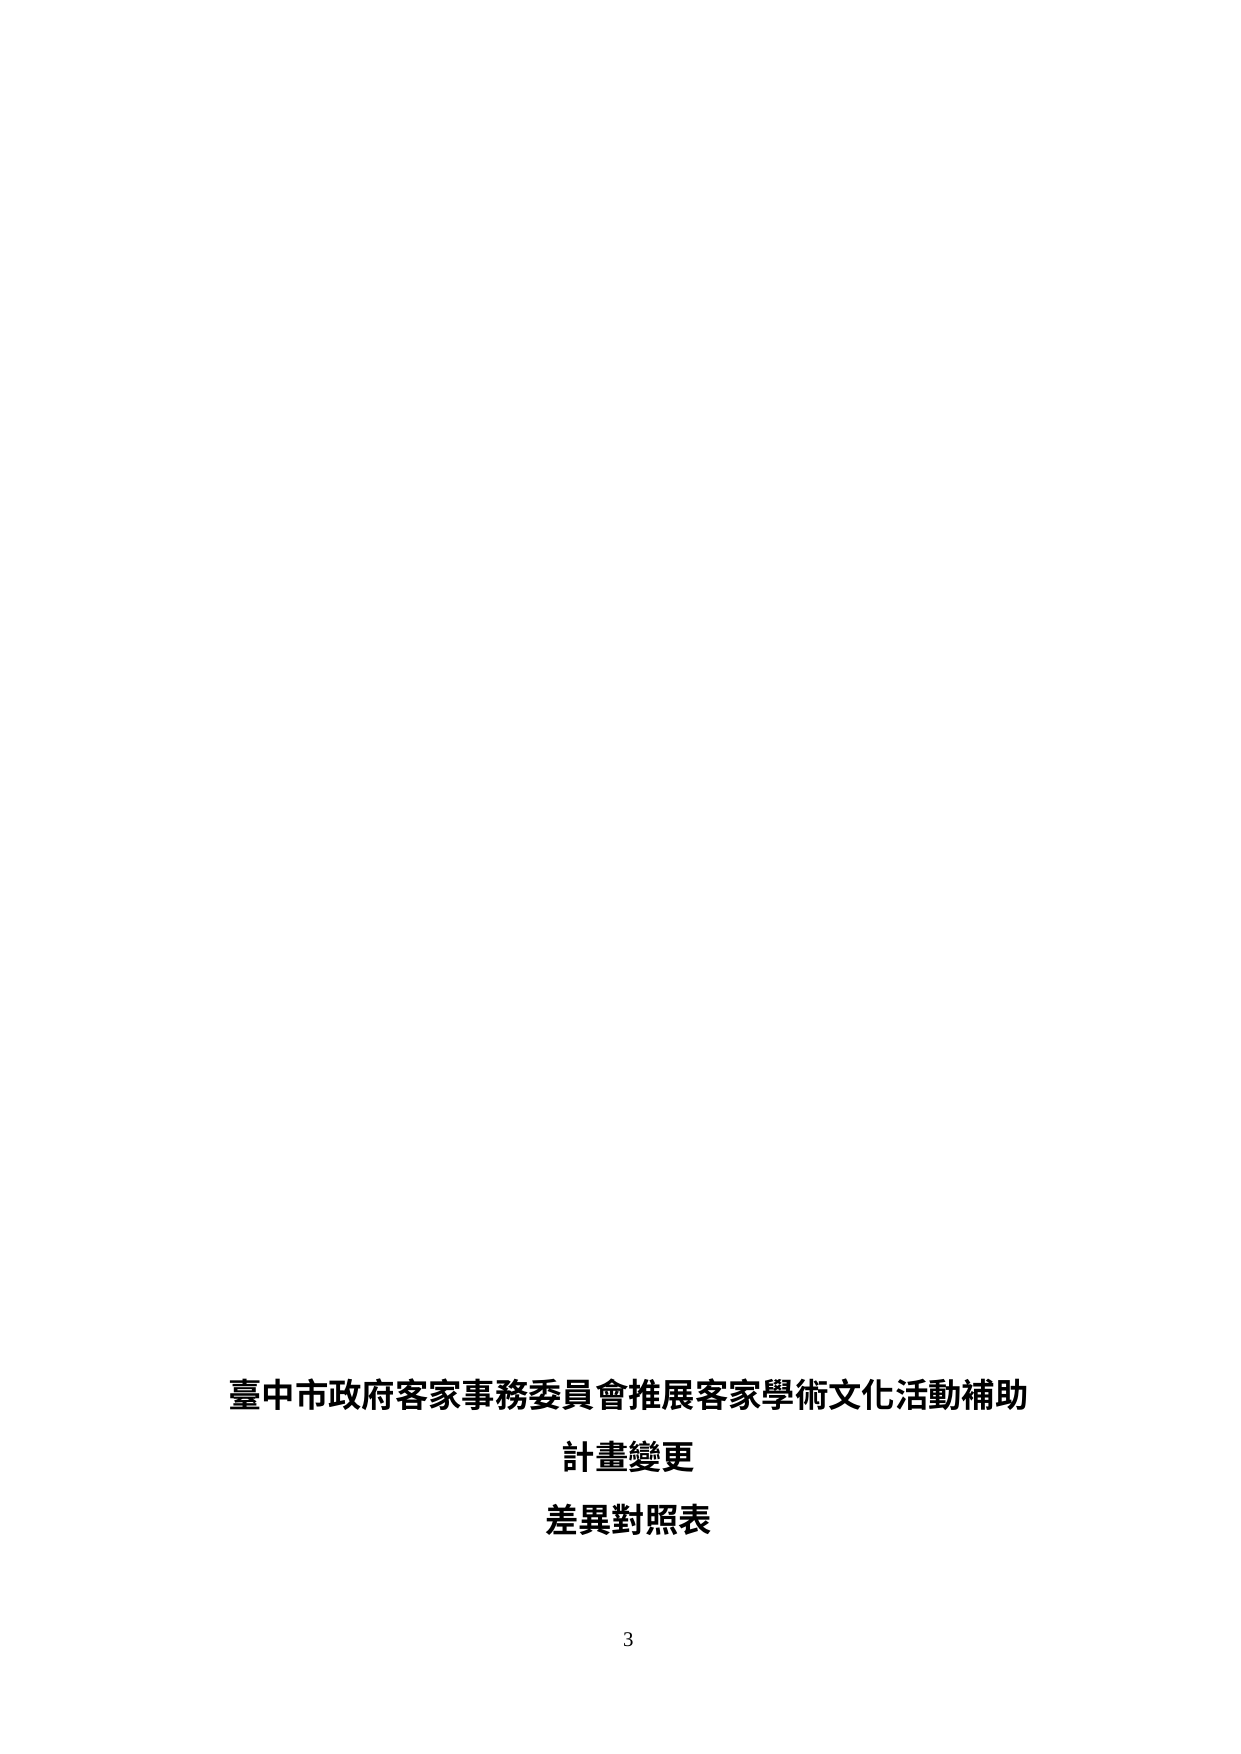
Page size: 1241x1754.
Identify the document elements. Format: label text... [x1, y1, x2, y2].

text 臺中市政府客家事務委員會推展客家學術文化活動補助 [112, 1351, 1144, 1413]
text 差異對照表 [112, 1476, 1144, 1538]
text 計畫變更 [112, 1413, 1144, 1476]
